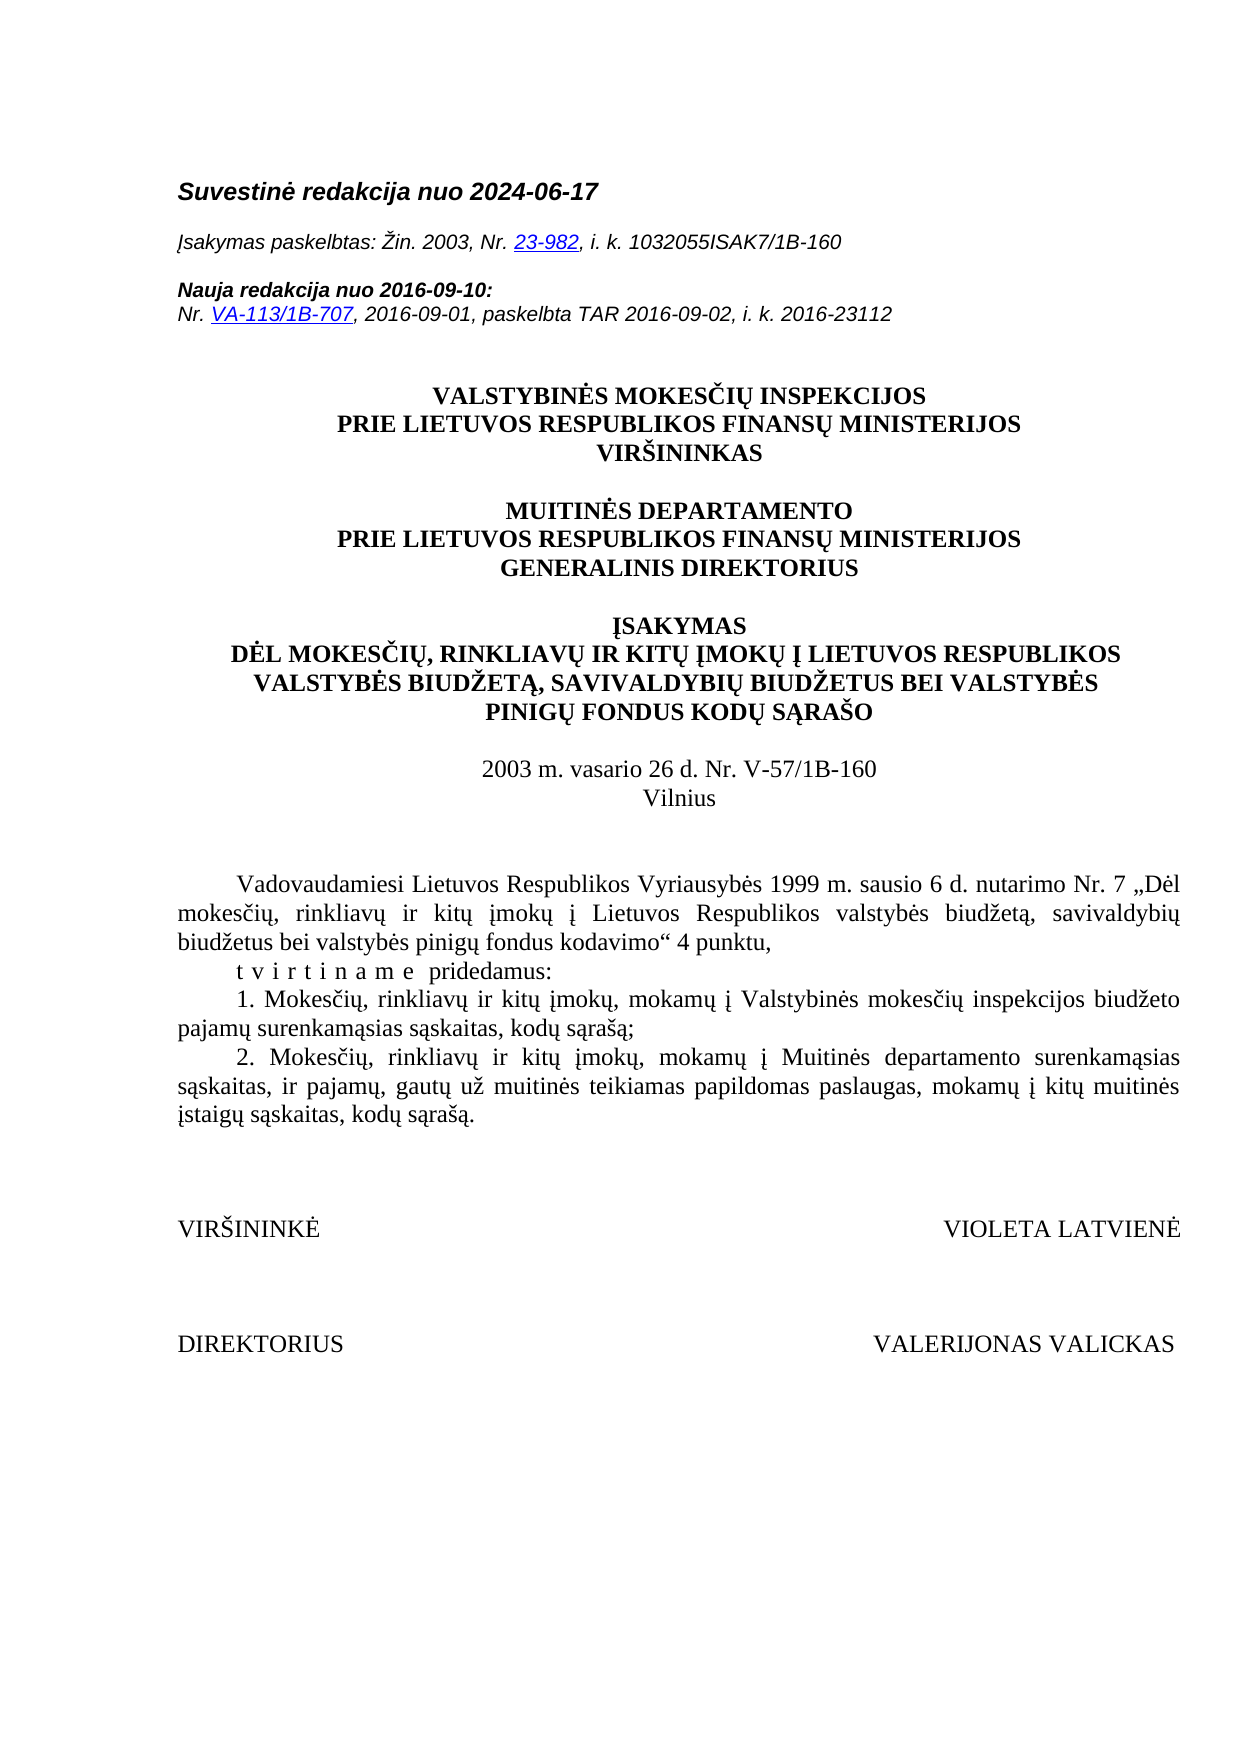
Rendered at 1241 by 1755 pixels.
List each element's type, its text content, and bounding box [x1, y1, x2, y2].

text PINIGŲ FONDUS KODŲ SĄRAŠO [177, 697, 1181, 726]
text VALSTYBĖS BIUDŽETĄ, SAVIVALDYBIŲ BIUDŽETUS BEI VALSTYBĖS [177, 668, 1181, 697]
text 1. Mokesčių, rinkliavų ir kitų įmokų, mokamų į Valstybinės mokesčių inspekcijos biudžeto pajamų surenkamąsias sąskaitas, kodų sąrašą; [177, 984, 1181, 1042]
text Įsakymas paskelbtas: Žin. 2003, Nr. 23-982, i. k. 1032055ISAK7/1B-160 [177, 230, 1181, 254]
text Vilnius [177, 783, 1181, 812]
text VIRŠININKAS [177, 438, 1181, 467]
text VIRŠININKĖ VIOLETA LATVIENĖ [177, 1214, 1181, 1243]
text Suvestinė redakcija nuo 2024-06-17 [177, 177, 1181, 206]
text Nauja redakcija nuo 2016-09-10: [177, 278, 1181, 302]
text GENERALINIS DIREKTORIUS [177, 553, 1181, 582]
text VALSTYBINĖS MOKESČIŲ INSPEKCIJOS [177, 381, 1181, 409]
text DIREKTORIUS VALERIJONAS VALICKAS [177, 1329, 1181, 1358]
text DĖL MOKESČIŲ, RINKLIAVŲ IR KITŲ ĮMOKŲ Į LIETUVOS RESPUBLIKOS [177, 639, 1181, 668]
text tvirtiname pridedamus: [177, 956, 1181, 984]
text PRIE LIETUVOS RESPUBLIKOS FINANSŲ MINISTERIJOS [177, 524, 1181, 553]
text Vadovaudamiesi Lietuvos Respublikos Vyriausybės 1999 m. sausio 6 d. nutarimo Nr. 7 „Dėl mokesčių, rinkliavų ir kitų įmokų į Lietuvos Respublikos valstybės biudžetą, savivaldybių biudžetus bei valstybės pinigų fondus kodavimo“ 4 punktu, [177, 869, 1181, 956]
text 2. Mokesčių, rinkliavų ir kitų įmokų, mokamų į Muitinės departamento surenkamąsias sąskaitas, ir pajamų, gautų už muitinės teikiamas papildomas paslaugas, mokamų į kitų muitinės įstaigų sąskaitas, kodų sąrašą. [177, 1042, 1181, 1128]
text 2003 m. vasario 26 d. Nr. V-57/1B-160 [177, 754, 1181, 783]
text Nr. VA-113/1B-707, 2016-09-01, paskelbta TAR 2016-09-02, i. k. 2016-23112 [177, 302, 1181, 326]
text PRIE LIETUVOS RESPUBLIKOS FINANSŲ MINISTERIJOS [177, 409, 1181, 438]
text ĮSAKYMAS [177, 611, 1181, 639]
text MUITINĖS DEPARTAMENTO [177, 496, 1181, 524]
